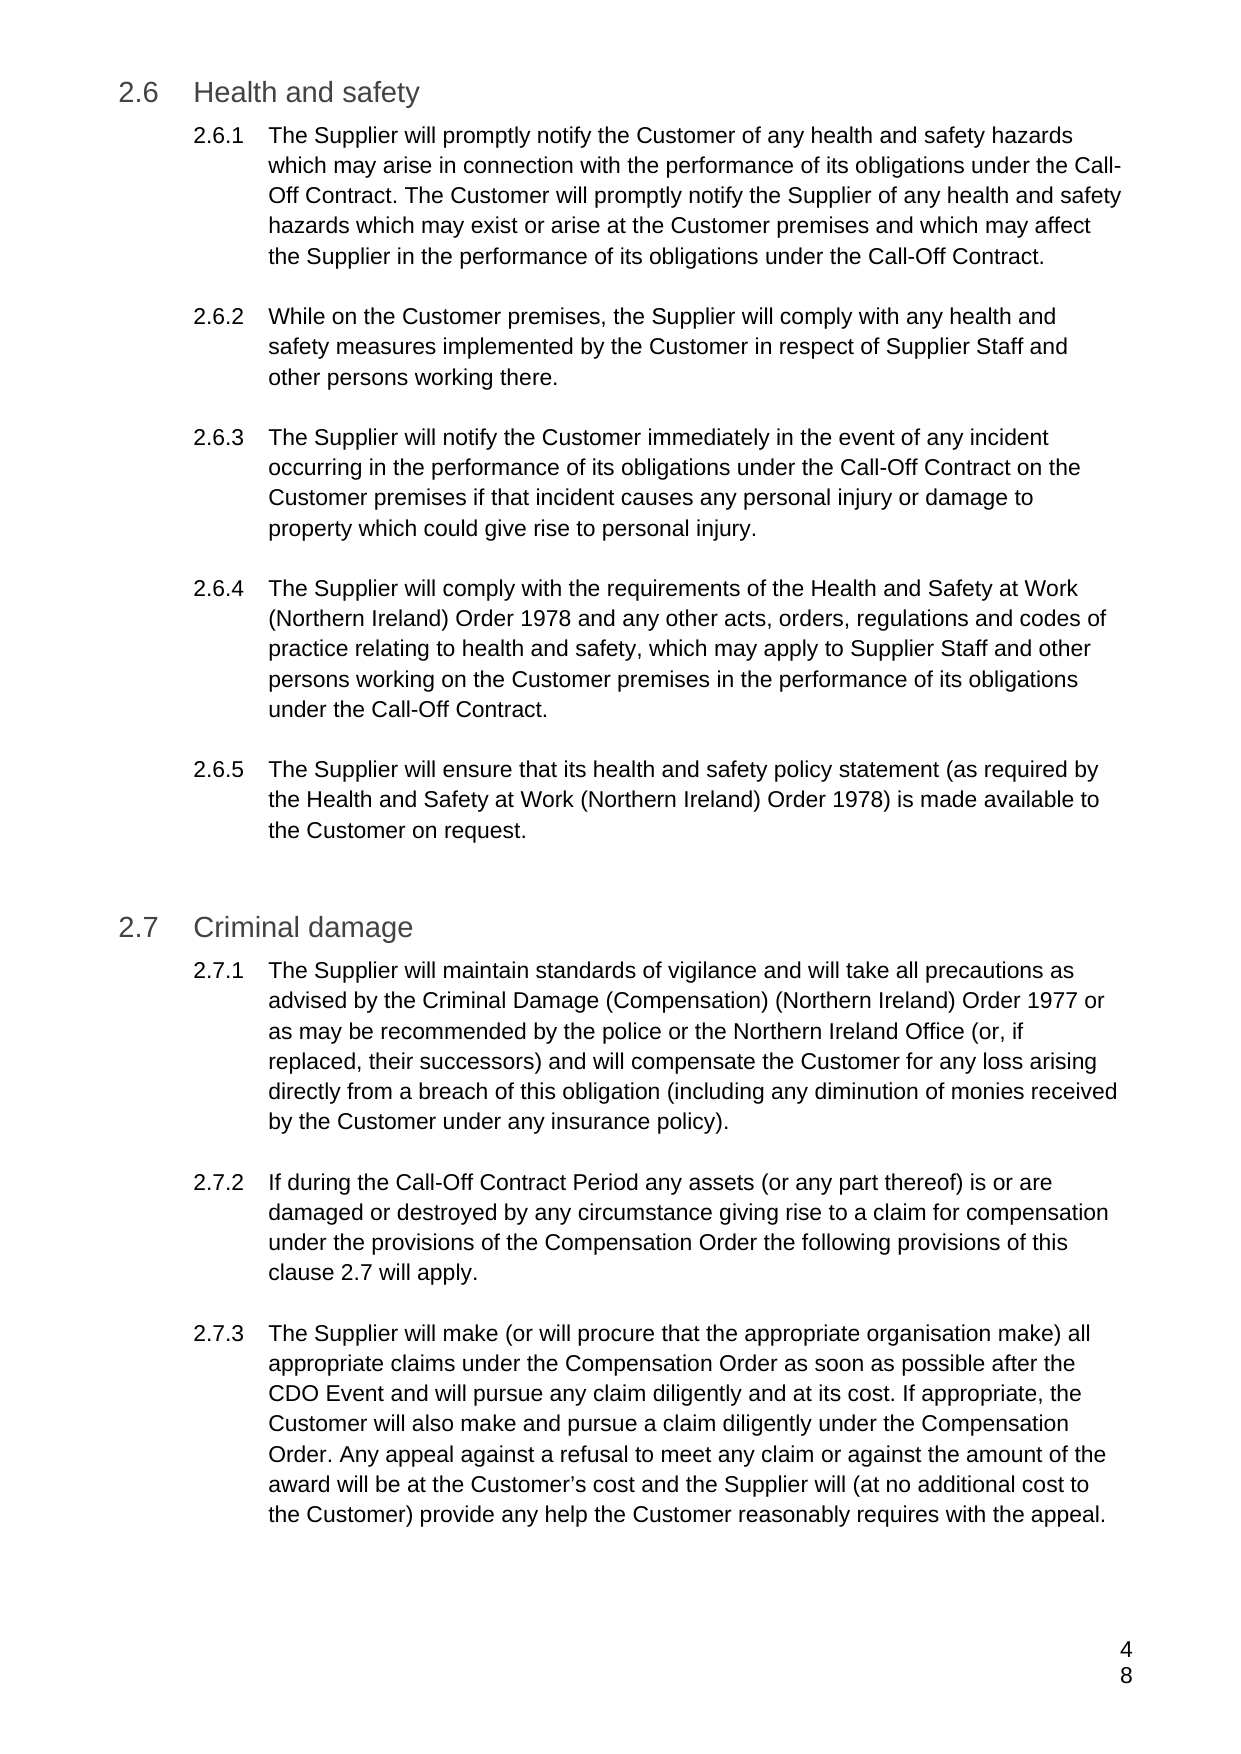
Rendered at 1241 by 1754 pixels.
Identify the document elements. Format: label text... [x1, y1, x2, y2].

text 2.6.2 While on the Customer premises, the Supplier will comply with any health and safety measures implemented by the Customer in respect of Supplier Staff and other persons working there. [193, 303, 1122, 390]
subtitle 2.7 Criminal damage [118, 910, 1122, 944]
text 2.6.5 The Supplier will ensure that its health and safety policy statement (as required by the Health and Safety at Work (Northern Ireland) Order 1978) is made available to the Customer on request. [193, 756, 1122, 843]
text 2.6.4 The Supplier will comply with the requirements of the Health and Safety at Work (Northern Ireland) Order 1978 and any other acts, orders, regulations and codes of practice relating to health and safety, which may apply to Supplier Staff and other persons working on the Customer premises in the performance of its obligations under the Call-Off Contract. [193, 575, 1122, 722]
text 2.7.1 The Supplier will maintain standards of vigilance and will take all precautions as advised by the Criminal Damage (Compensation) (Northern Ireland) Order 1977 or as may be recommended by the police or the Northern Ireland Office (or, if replaced, their successors) and will compensate the Customer for any loss arising directly from a breach of this obligation (including any diminution of monies received by the Customer under any insurance policy). [193, 957, 1122, 1135]
text 2.6.1 The Supplier will promptly notify the Customer of any health and safety hazards which may arise in connection with the performance of its obligations under the Call-Off Contract. The Customer will promptly notify the Supplier of any health and safety hazards which may exist or arise at the Customer premises and which may affect the Supplier in the performance of its obligations under the Call-Off Contract. [193, 122, 1122, 269]
text 2.7.2 If during the Call-Off Contract Period any assets (or any part thereof) is or are damaged or destroyed by any circumstance giving rise to a claim for compensation under the provisions of the Compensation Order the following provisions of this clause 2.7 will apply. [193, 1169, 1122, 1286]
text 2.6.3 The Supplier will notify the Customer immediately in the event of any incident occurring in the performance of its obligations under the Call-Off Contract on the Customer premises if that incident causes any personal injury or damage to property which could give rise to personal injury. [193, 424, 1122, 541]
subtitle 2.6 Health and safety [118, 75, 1122, 108]
text 2.7.3 The Supplier will make (or will procure that the appropriate organisation make) all appropriate claims under the Compensation Order as soon as possible after the CDO Event and will pursue any claim diligently and at its cost. If appropriate, the Customer will also make and pursue a claim diligently under the Compensation Order. Any appeal against a refusal to meet any claim or against the amount of the award will be at the Customer’s cost and the Supplier will (at no additional cost to the Customer) provide any help the Customer reasonably requires with the appeal. [193, 1320, 1122, 1527]
